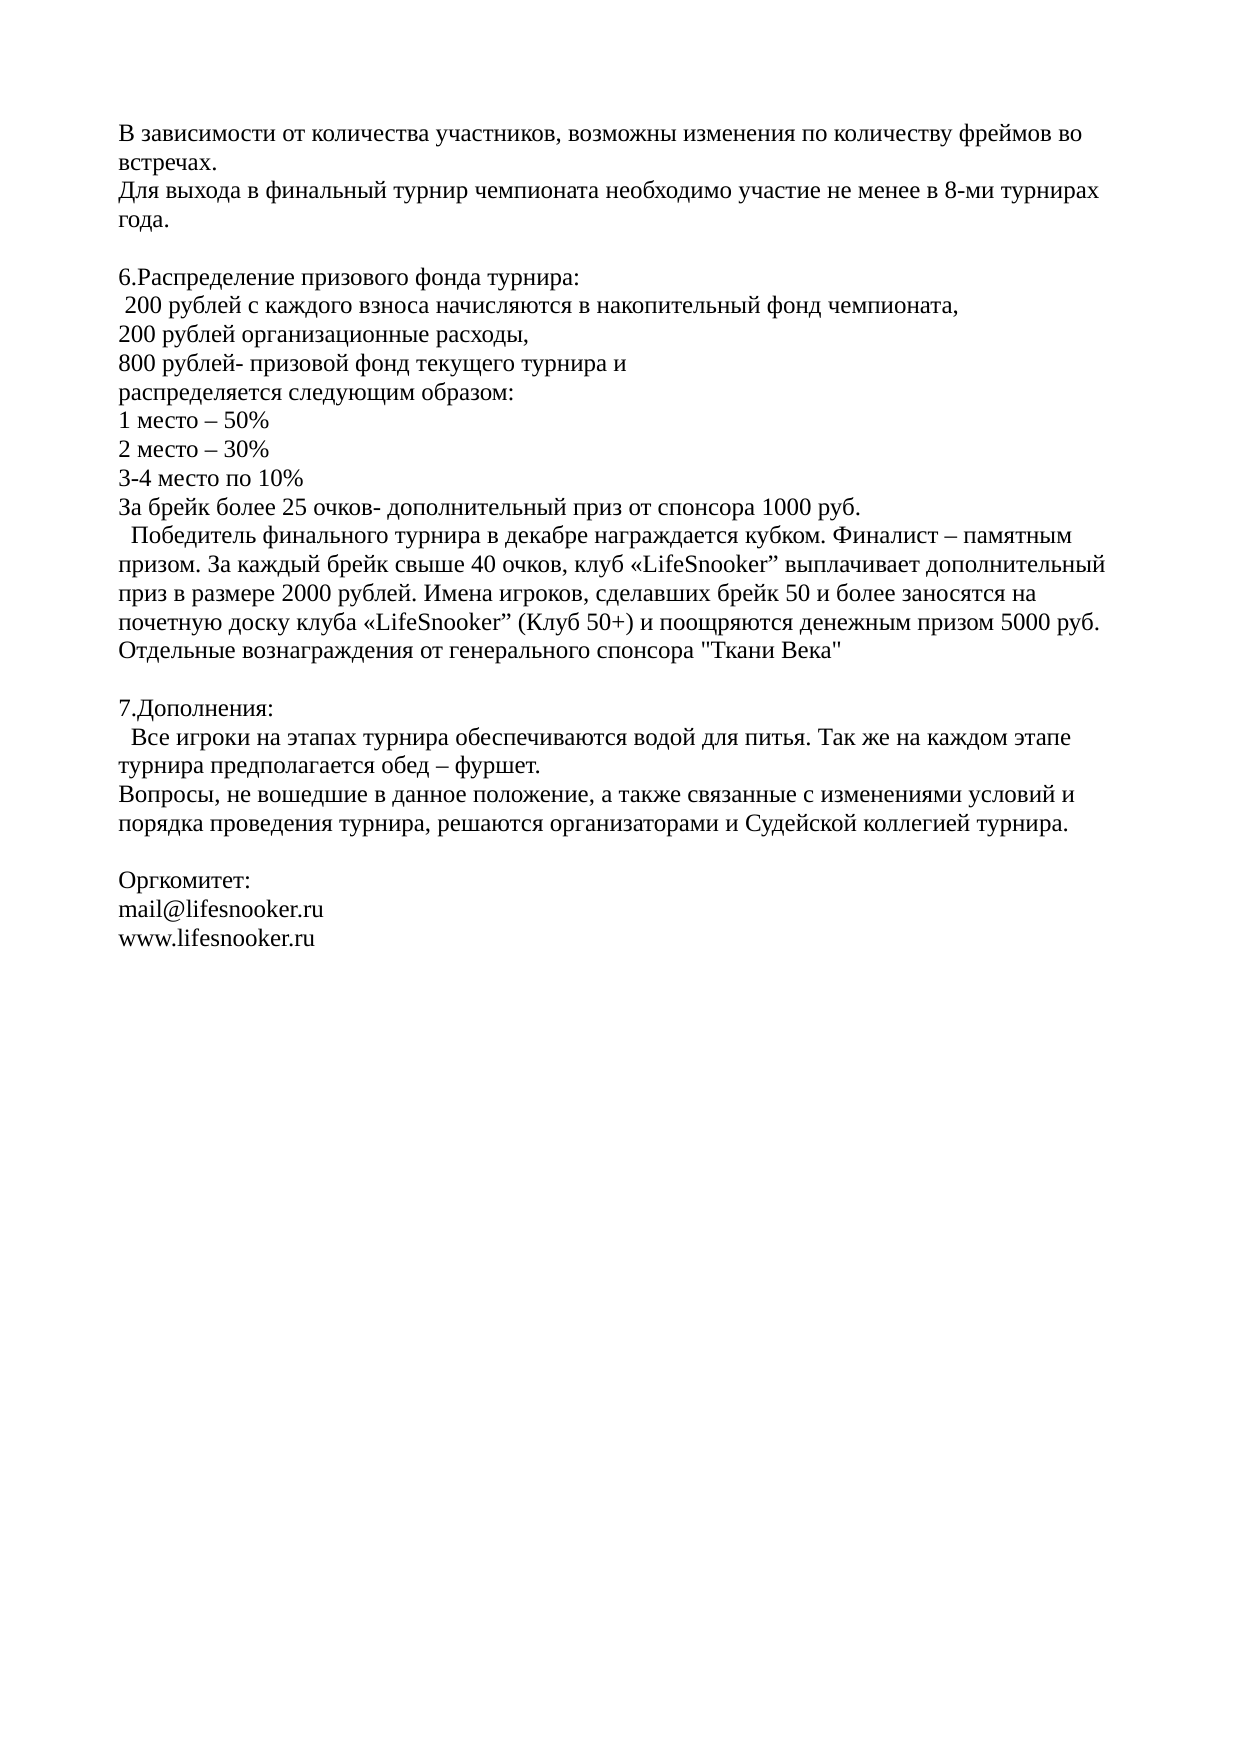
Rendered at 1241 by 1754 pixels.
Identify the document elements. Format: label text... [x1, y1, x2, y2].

text mail@lifesnooker.ru [118, 894, 1122, 923]
text За брейк более 25 очков- дополнительный приз от спонсора 1000 руб. [118, 492, 1122, 521]
text 3-4 место по 10% [118, 463, 1122, 492]
text 7.Дополнения: [118, 693, 1122, 722]
text Отдельные вознаграждения от генерального спонсора "Ткани Века" [118, 636, 1122, 664]
text 1 место – 50% [118, 406, 1122, 434]
text 6.Распределение призового фонда турнира: [118, 262, 1122, 291]
text 200 рублей организационные расходы, [118, 319, 1122, 348]
text распределяется следующим образом: [118, 377, 1122, 406]
text 200 рублей с каждого взноса начисляются в накопительный фонд чемпионата, [118, 291, 1122, 319]
text В зависимости от количества участников, возможны изменения по количеству фреймов во встречах. [118, 118, 1122, 176]
text Все игроки на этапах турнира обеспечиваются водой для питья. Так же на каждом этапе турнира предполагается обед – фуршет. [118, 722, 1122, 779]
text Победитель финального турнира в декабре награждается кубком. Финалист – памятным призом. За каждый брейк свыше 40 очков, клуб «LifeSnooker” выплачивает дополнительный приз в размере 2000 рублей. Имена игроков, сделавших брейк 50 и более заносятся на почетную доску клуба «LifeSnooker” (Клуб 50+) и поощряются денежным призом 5000 руб. [118, 521, 1122, 636]
text Оргкомитет: [118, 866, 1122, 894]
text Вопросы, не вошедшие в данное положение, а также связанные с изменениями условий и порядка проведения турнира, решаются организаторами и Судейской коллегией турнира. [118, 779, 1122, 837]
text www.lifesnooker.ru [118, 923, 1122, 952]
text 800 рублей- призовой фонд текущего турнира и [118, 348, 1122, 377]
text 2 место – 30% [118, 434, 1122, 463]
text Для выхода в финальный турнир чемпионата необходимо участие не менее в 8-ми турнирах года. [118, 176, 1122, 233]
